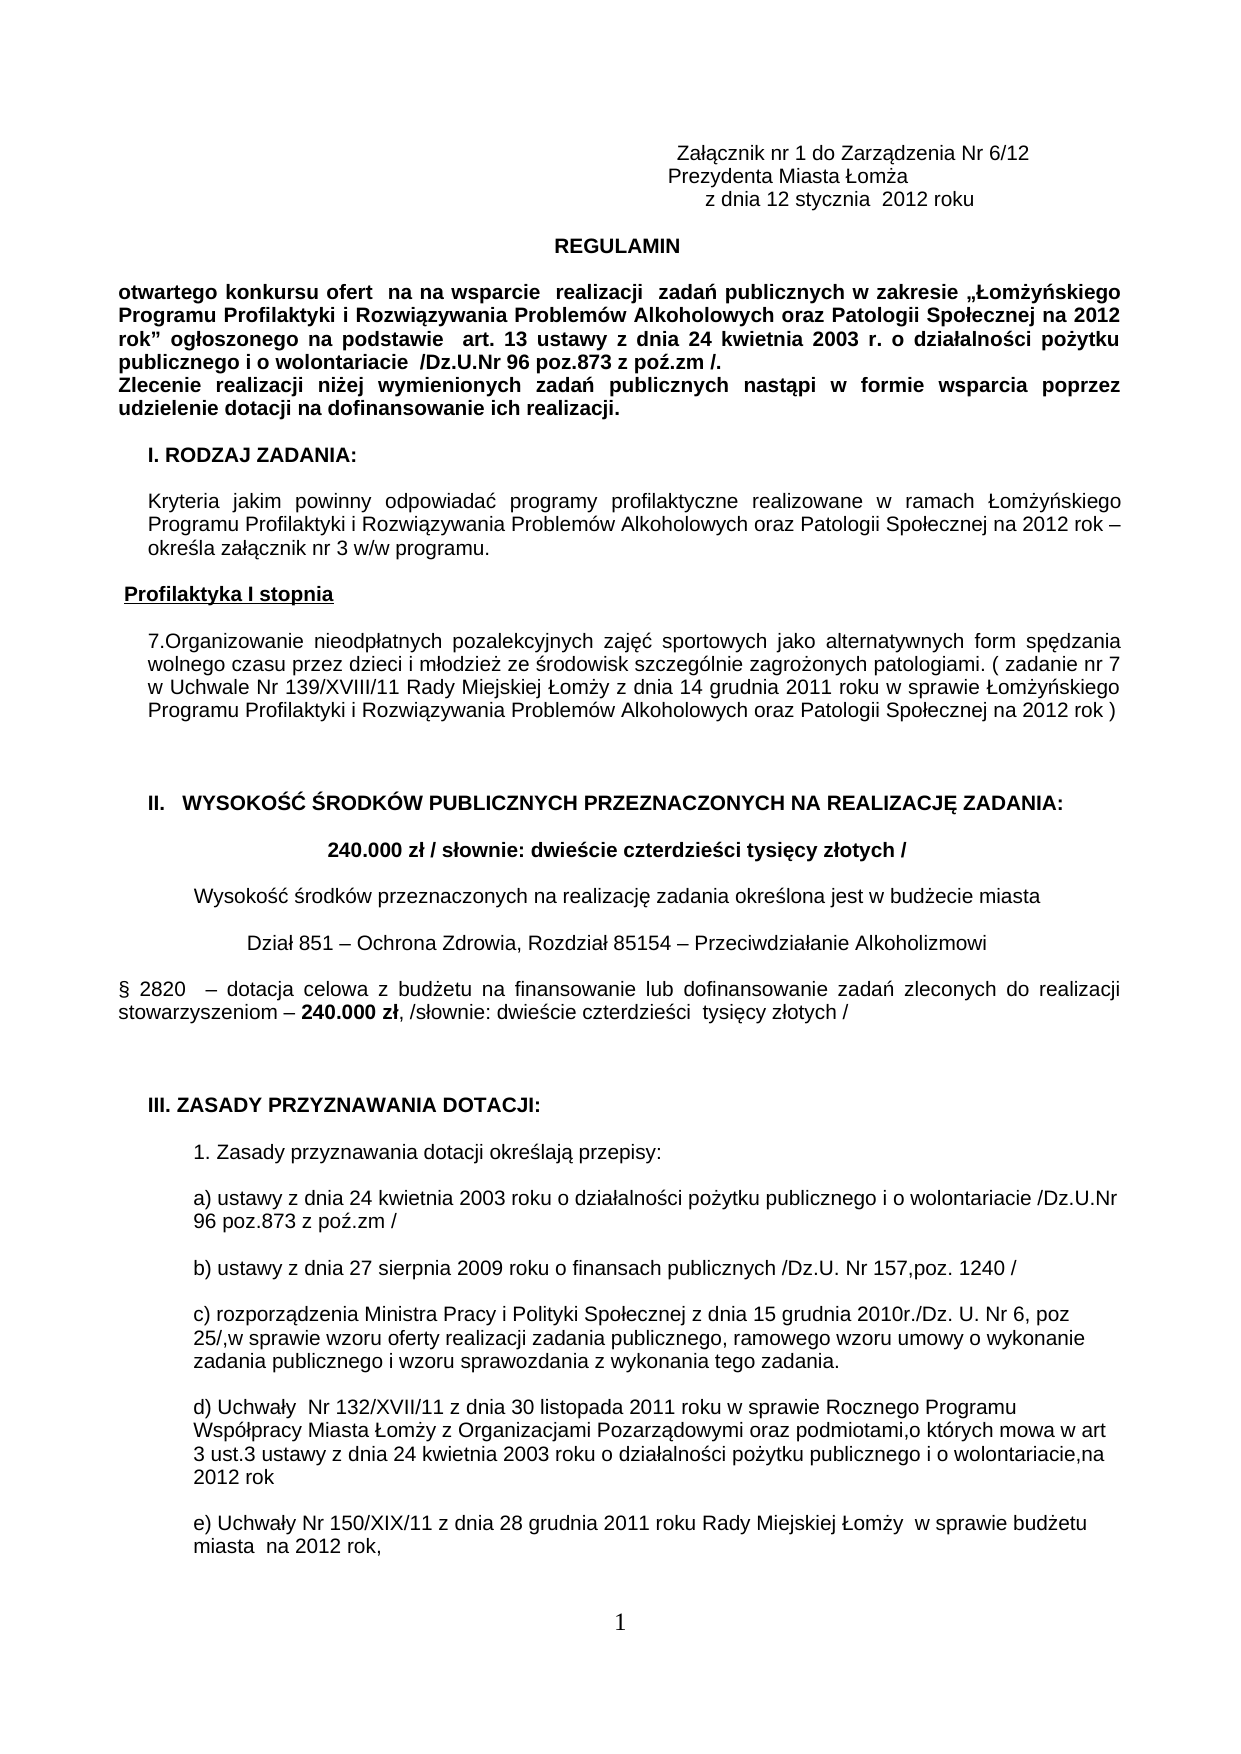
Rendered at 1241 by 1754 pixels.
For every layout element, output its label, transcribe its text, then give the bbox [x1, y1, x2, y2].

text Kryteria jakim powinny odpowiadać programy profilaktyczne realizowane w ramach Łomżyńskiego Programu Profilaktyki i Rozwiązywania Problemów Alkoholowych oraz Patologii Społecznej na 2012 rok – określa załącznik nr 3 w/w programu. [148, 490, 1122, 559]
text 7.Organizowanie nieodpłatnych pozalekcyjnych zajęć sportowych jako alternatywnych form spędzania wolnego czasu przez dzieci i młodzież ze środowisk szczególnie zagrożonych patologiami. ( zadanie nr 7 w Uchwale Nr 139/XVIII/11 Rady Miejskiej Łomży z dnia 14 grudnia 2011 roku w sprawie Łomżyńskiego Programu Profilaktyki i Rozwiązywania Problemów Alkoholowych oraz Patologii Społecznej na 2012 rok ) [148, 629, 1122, 722]
list 1. Zasady przyznawania dotacji określają przepisy: [156, 1140, 1122, 1163]
text § 2820 – dotacja celowa z budżetu na finansowanie lub dofinansowanie zadań zleconych do realizacji stowarzyszeniom – 240.000 zł, /słownie: dwieście czterdzieści tysięcy złotych / [118, 978, 1122, 1024]
text z dnia 12 stycznia 2012 roku [118, 188, 1122, 211]
text Załącznik nr 1 do Zarządzenia Nr 6/12 [118, 141, 1122, 164]
text Dział 851 – Ochrona Zdrowia, Rozdział 85154 – Przeciwdziałanie Alkoholizmowi [118, 931, 1122, 954]
text II. WYSOKOŚĆ ŚRODKÓW PUBLICZNYCH PRZEZNACZONYCH NA REALIZACJĘ ZADANIA: [148, 792, 1122, 815]
text III. ZASADY PRZYZNAWANIA DOTACJI: [148, 1094, 1122, 1117]
list e) Uchwały Nr 150/XIX/11 z dnia 28 grudnia 2011 roku Rady Miejskiej Łomży w sprawie budżetu miasta na 2012 rok, [156, 1512, 1122, 1558]
text Prezydenta Miasta Łomża [118, 164, 1122, 188]
list d) Uchwały Nr 132/XVII/11 z dnia 30 listopada 2011 roku w sprawie Rocznego Programu Współpracy Miasta Łomży z Organizacjami Pozarządowymi oraz podmiotami,o których mowa w art 3 ust.3 ustawy z dnia 24 kwietnia 2003 roku o działalności pożytku publicznego i o wolontariacie,na 2012 rok [156, 1396, 1122, 1489]
text Profilaktyka I stopnia [118, 583, 1122, 606]
text otwartego konkursu ofert na na wsparcie realizacji zadań publicznych w zakresie „Łomżyńskiego Programu Profilaktyki i Rozwiązywania Problemów Alkoholowych oraz Patologii Społecznej na 2012 rok” ogłoszonego na podstawie art. 13 ustawy z dnia 24 kwietnia 2003 r. o działalności pożytku publicznego i o wolontariacie /Dz.U.Nr 96 poz.873 z poź.zm /. [118, 281, 1122, 374]
text Wysokość środków przeznaczonych na realizację zadania określona jest w budżecie miasta [118, 885, 1122, 908]
text Zlecenie realizacji niżej wymienionych zadań publicznych nastąpi w formie wsparcia poprzez udzielenie dotacji na dofinansowanie ich realizacji. [118, 374, 1122, 420]
text REGULAMIN [118, 234, 1122, 257]
list b) ustawy z dnia 27 sierpnia 2009 roku o finansach publicznych /Dz.U. Nr 157,poz. 1240 / [156, 1256, 1122, 1279]
text I. RODZAJ ZADANIA: [148, 443, 1122, 467]
text 240.000 zł / słownie: dwieście czterdzieści tysięcy złotych / [118, 838, 1122, 861]
list a) ustawy z dnia 24 kwietnia 2003 roku o działalności pożytku publicznego i o wolontariacie /Dz.U.Nr 96 poz.873 z poź.zm / [156, 1187, 1122, 1233]
list c) rozporządzenia Ministra Pracy i Polityki Społecznej z dnia 15 grudnia 2010r./Dz. U. Nr 6, poz 25/,w sprawie wzoru oferty realizacji zadania publicznego, ramowego wzoru umowy o wykonanie zadania publicznego i wzoru sprawozdania z wykonania tego zadania. [156, 1303, 1122, 1372]
